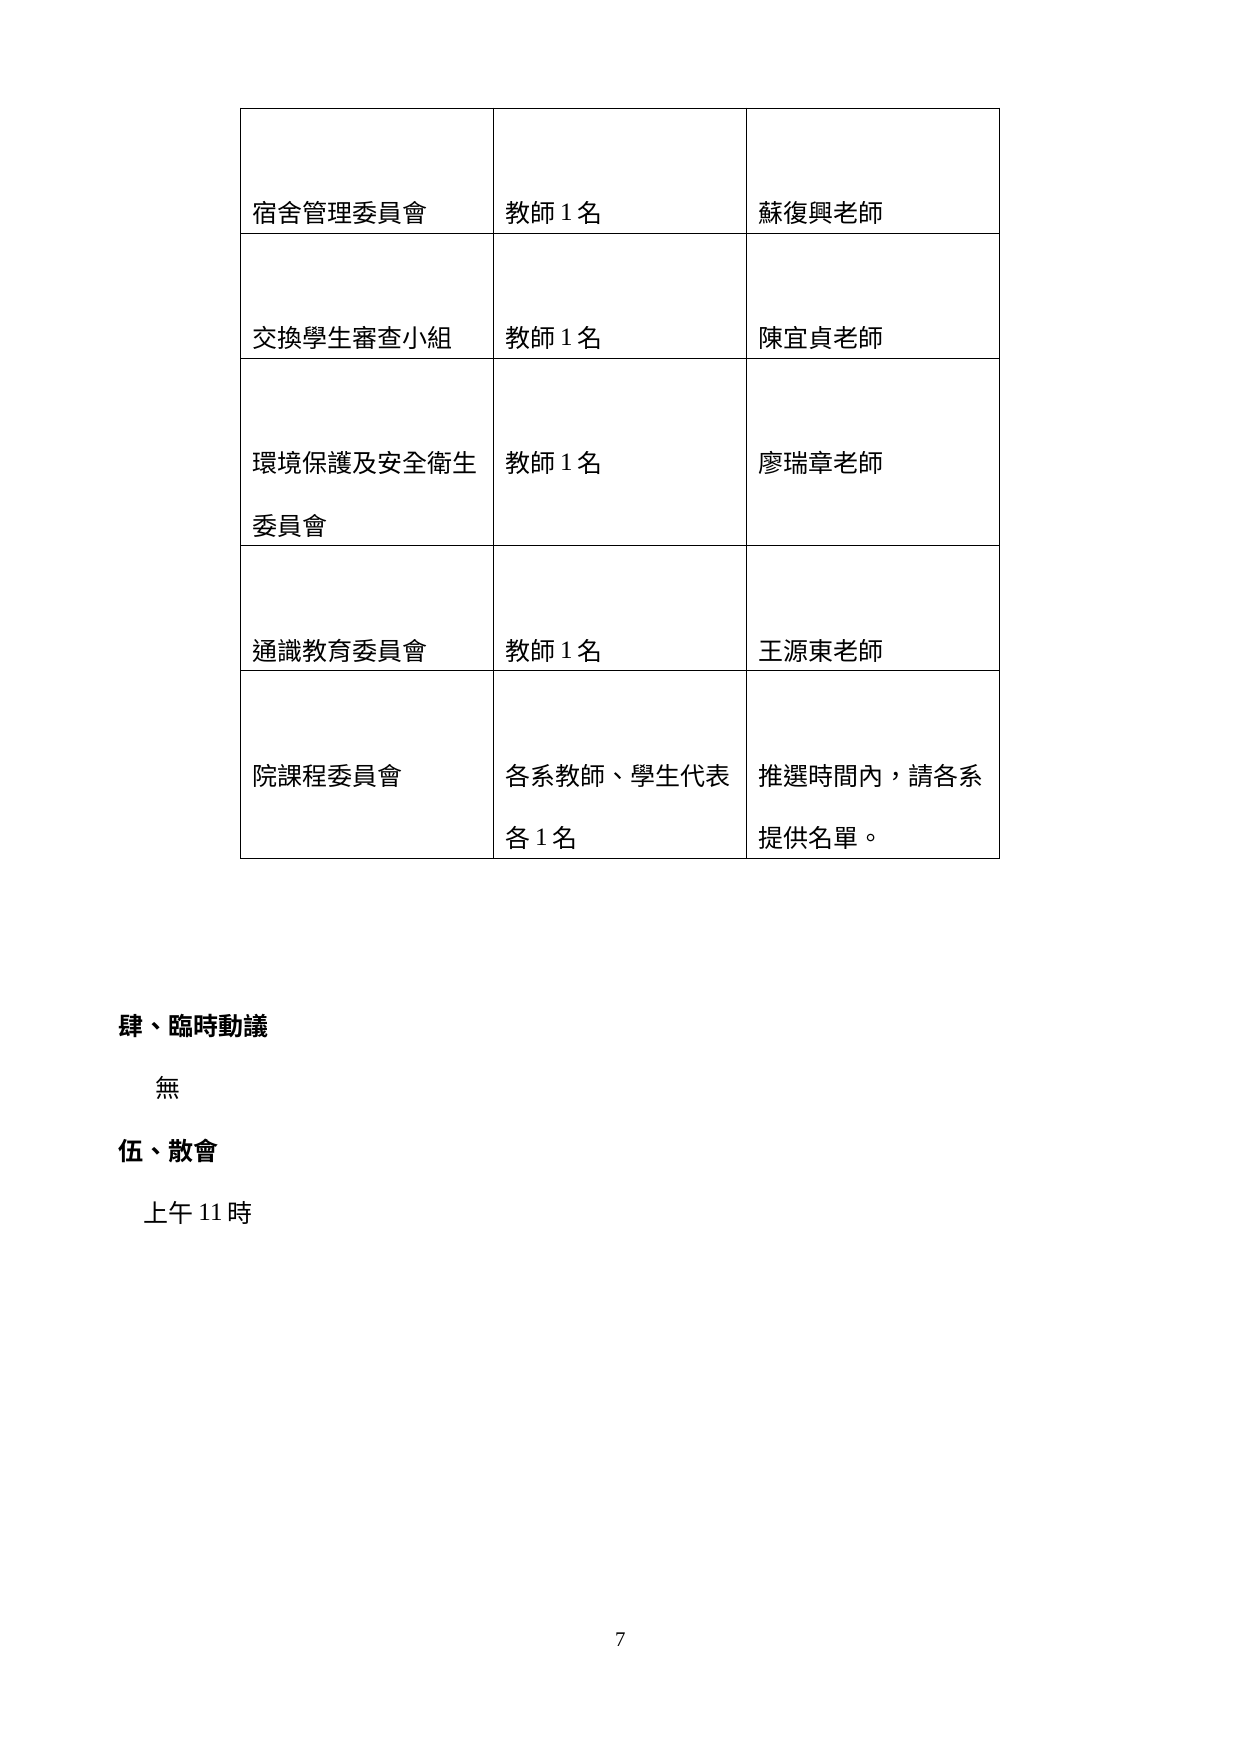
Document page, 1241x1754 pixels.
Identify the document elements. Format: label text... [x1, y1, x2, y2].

table_cell 教師1名 [494, 234, 746, 358]
table_cell 教師1名 [494, 546, 746, 670]
text 無 [143, 1045, 1122, 1108]
table_cell 推選時間內，請各系提供名單。 [747, 671, 999, 858]
text 肆、臨時動議 [118, 983, 1122, 1045]
table_cell 各系教師、學生代表各1名 [494, 671, 746, 858]
table_cell 通識教育委員會 [241, 546, 493, 670]
table_cell 廖瑞章老師 [747, 359, 999, 545]
table_cell 環境保護及安全衛生委員會 [241, 359, 493, 545]
table_cell 宿舍管理委員會 [241, 109, 493, 233]
table_cell 蘇復興老師 [747, 109, 999, 233]
table_cell 王源東老師 [747, 546, 999, 670]
table_cell 陳宜貞老師 [747, 234, 999, 358]
table_cell 院課程委員會 [241, 671, 493, 858]
text 上午11時 [118, 1170, 1122, 1233]
table_cell 交換學生審查小組 [241, 234, 493, 358]
table_cell 教師1名 [494, 109, 746, 233]
text 伍、散會 [118, 1108, 1122, 1170]
table_cell 教師1名 [494, 359, 746, 545]
